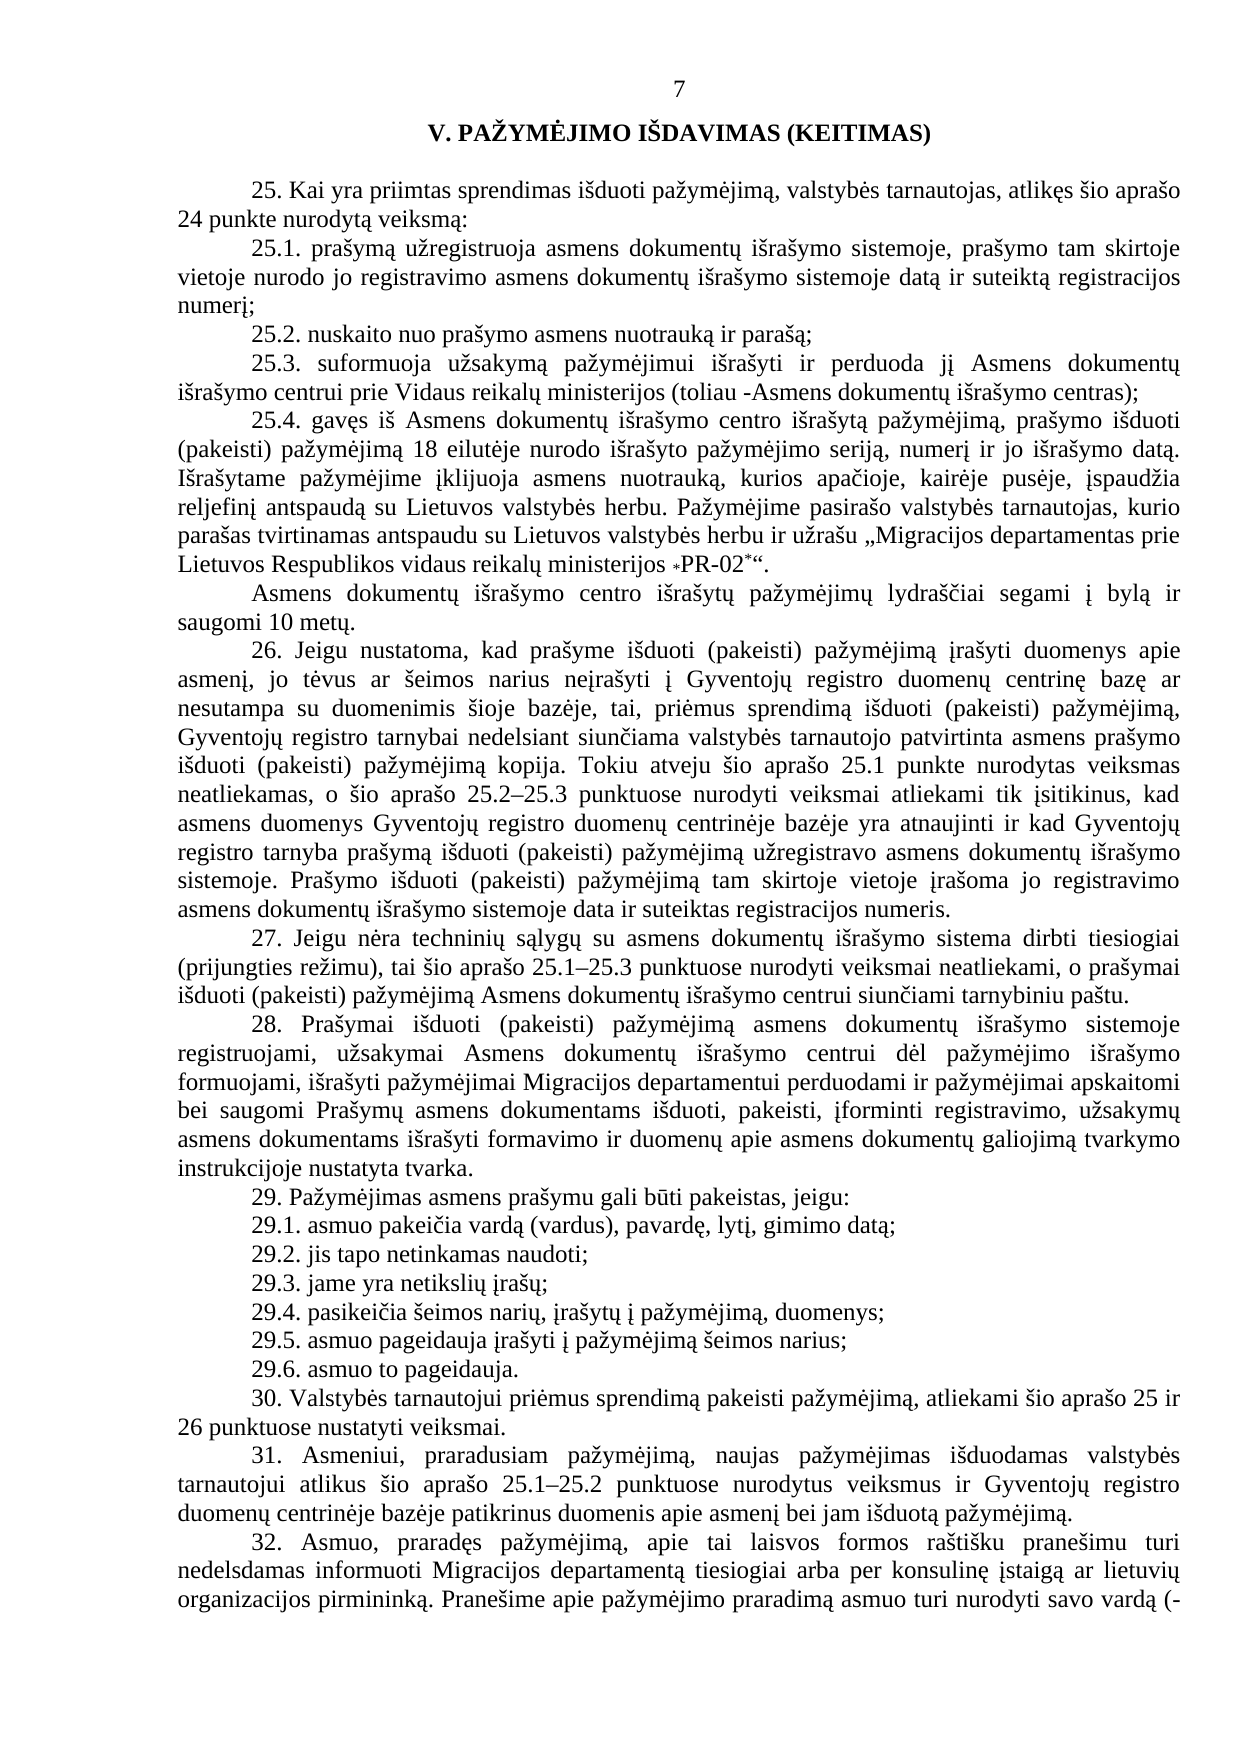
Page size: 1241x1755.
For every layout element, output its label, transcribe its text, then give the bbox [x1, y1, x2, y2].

text 25.2. nuskaito nuo prašymo asmens nuotrauką ir parašą; [177, 319, 1181, 348]
text Asmens dokumentų išrašymo centro išrašytų pažymėjimų lydraščiai segami į bylą ir saugomi 10 metų. [177, 578, 1181, 636]
text 25.3. suformuoja užsakymą pažymėjimui išrašyti ir perduoda jį Asmens dokumentų išrašymo centrui prie Vidaus reikalų ministerijos (toliau -Asmens dokumentų išrašymo centras); [177, 348, 1181, 406]
text 28. Prašymai išduoti (pakeisti) pažymėjimą asmens dokumentų išrašymo sistemoje registruojami, užsakymai Asmens dokumentų išrašymo centrui dėl pažymėjimo išrašymo formuojami, išrašyti pažymėjimai Migracijos departamentui perduodami ir pažymėjimai apskaitomi bei saugomi Prašymų asmens dokumentams išduoti, pakeisti, įforminti registravimo, užsakymų asmens dokumentams išrašyti formavimo ir duomenų apie asmens dokumentų galiojimą tvarkymo instrukcijoje nustatyta tvarka. [177, 1009, 1181, 1182]
text 25.1. prašymą užregistruoja asmens dokumentų išrašymo sistemoje, prašymo tam skirtoje vietoje nurodo jo registravimo asmens dokumentų išrašymo sistemoje datą ir suteiktą registracijos numerį; [177, 233, 1181, 319]
text 29.4. pasikeičia šeimos narių, įrašytų į pažymėjimą, duomenys; [177, 1297, 1181, 1326]
text 29. Pažymėjimas asmens prašymu gali būti pakeistas, jeigu: [177, 1182, 1181, 1211]
text 32. Asmuo, praradęs pažymėjimą, apie tai laisvos formos raštišku pranešimu turi nedelsdamas informuoti Migracijos departamentą tiesiogiai arba per konsulinę įstaigą ar lietuvių organizacijos pirmininką. Pranešime apie pažymėjimo praradimą asmuo turi nurodyti savo vardą (- [177, 1527, 1181, 1613]
text 29.2. jis tapo netinkamas naudoti; [177, 1239, 1181, 1268]
text 31. Asmeniui, praradusiam pažymėjimą, naujas pažymėjimas išduodamas valstybės tarnautojui atlikus šio aprašo 25.1–25.2 punktuose nurodytus veiksmus ir Gyventojų registro duomenų centrinėje bazėje patikrinus duomenis apie asmenį bei jam išduotą pažymėjimą. [177, 1441, 1181, 1527]
text 30. Valstybės tarnautojui priėmus sprendimą pakeisti pažymėjimą, atliekami šio aprašo 25 ir 26 punktuose nustatyti veiksmai. [177, 1383, 1181, 1441]
text 26. Jeigu nustatoma, kad prašyme išduoti (pakeisti) pažymėjimą įrašyti duomenys apie asmenį, jo tėvus ar šeimos narius neįrašyti į Gyventojų registro duomenų centrinę bazę ar nesutampa su duomenimis šioje bazėje, tai, priėmus sprendimą išduoti (pakeisti) pažymėjimą, Gyventojų registro tarnybai nedelsiant siunčiama valstybės tarnautojo patvirtinta asmens prašymo išduoti (pakeisti) pažymėjimą kopija. Tokiu atveju šio aprašo 25.1 punkte nurodytas veiksmas neatliekamas, o šio aprašo 25.2–25.3 punktuose nurodyti veiksmai atliekami tik įsitikinus, kad asmens duomenys Gyventojų registro duomenų centrinėje bazėje yra atnaujinti ir kad Gyventojų registro tarnyba prašymą išduoti (pakeisti) pažymėjimą užregistravo asmens dokumentų išrašymo sistemoje. Prašymo išduoti (pakeisti) pažymėjimą tam skirtoje vietoje įrašoma jo registravimo asmens dokumentų išrašymo sistemoje data ir suteiktas registracijos numeris. [177, 636, 1181, 923]
text V. PAŽYMĖJIMO IŠDAVIMAS (KEITIMAS) [177, 118, 1181, 147]
text 29.1. asmuo pakeičia vardą (vardus), pavardę, lytį, gimimo datą; [177, 1211, 1181, 1239]
text 29.6. asmuo to pageidauja. [177, 1354, 1181, 1383]
text 29.3. jame yra netikslių įrašų; [177, 1268, 1181, 1297]
text 27. Jeigu nėra techninių sąlygų su asmens dokumentų išrašymo sistema dirbti tiesiogiai (prijungties režimu), tai šio aprašo 25.1–25.3 punktuose nurodyti veiksmai neatliekami, o prašymai išduoti (pakeisti) pažymėjimą Asmens dokumentų išrašymo centrui siunčiami tarnybiniu paštu. [177, 923, 1181, 1009]
text 25.4. gavęs iš Asmens dokumentų išrašymo centro išrašytą pažymėjimą, prašymo išduoti (pakeisti) pažymėjimą 18 eilutėje nurodo išrašyto pažymėjimo seriją, numerį ir jo išrašymo datą. Išrašytame pažymėjime įklijuoja asmens nuotrauką, kurios apačioje, kairėje pusėje, įspaudžia reljefinį antspaudą su Lietuvos valstybės herbu. Pažymėjime pasirašo valstybės tarnautojas, kurio parašas tvirtinamas antspaudu su Lietuvos valstybės herbu ir užrašu „Migracijos departamentas prie Lietuvos Respublikos vidaus reikalų ministerijos *PR-02*“. [177, 406, 1181, 578]
text 25. Kai yra priimtas sprendimas išduoti pažymėjimą, valstybės tarnautojas, atlikęs šio aprašo 24 punkte nurodytą veiksmą: [177, 176, 1181, 233]
text 29.5. asmuo pageidauja įrašyti į pažymėjimą šeimos narius; [177, 1326, 1181, 1354]
